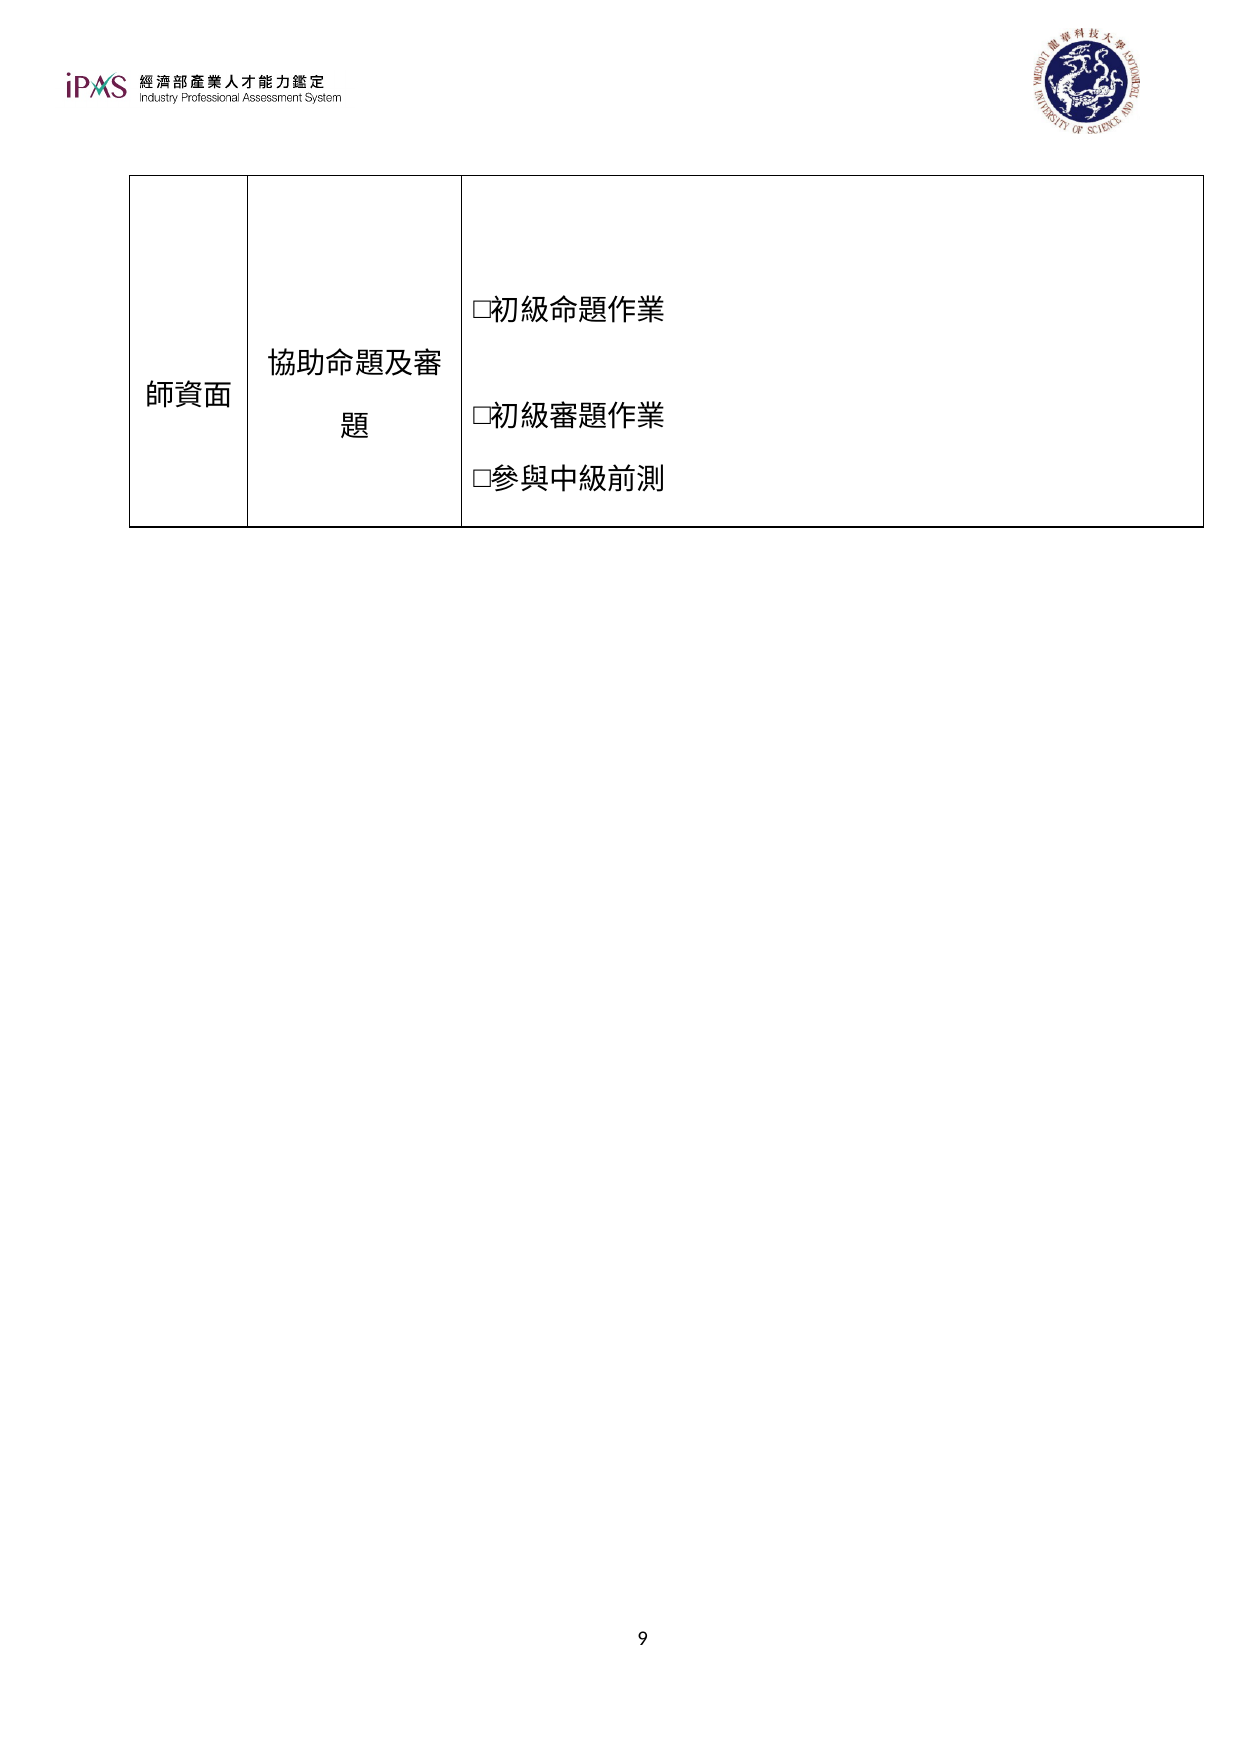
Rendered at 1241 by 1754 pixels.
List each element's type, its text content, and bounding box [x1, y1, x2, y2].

table_cell 協助命題及審題 [248, 176, 461, 526]
table_cell □初級命題作業 □初級審題作業 □參與中級前測 [462, 176, 1203, 526]
table_cell 師資面 [130, 176, 247, 526]
